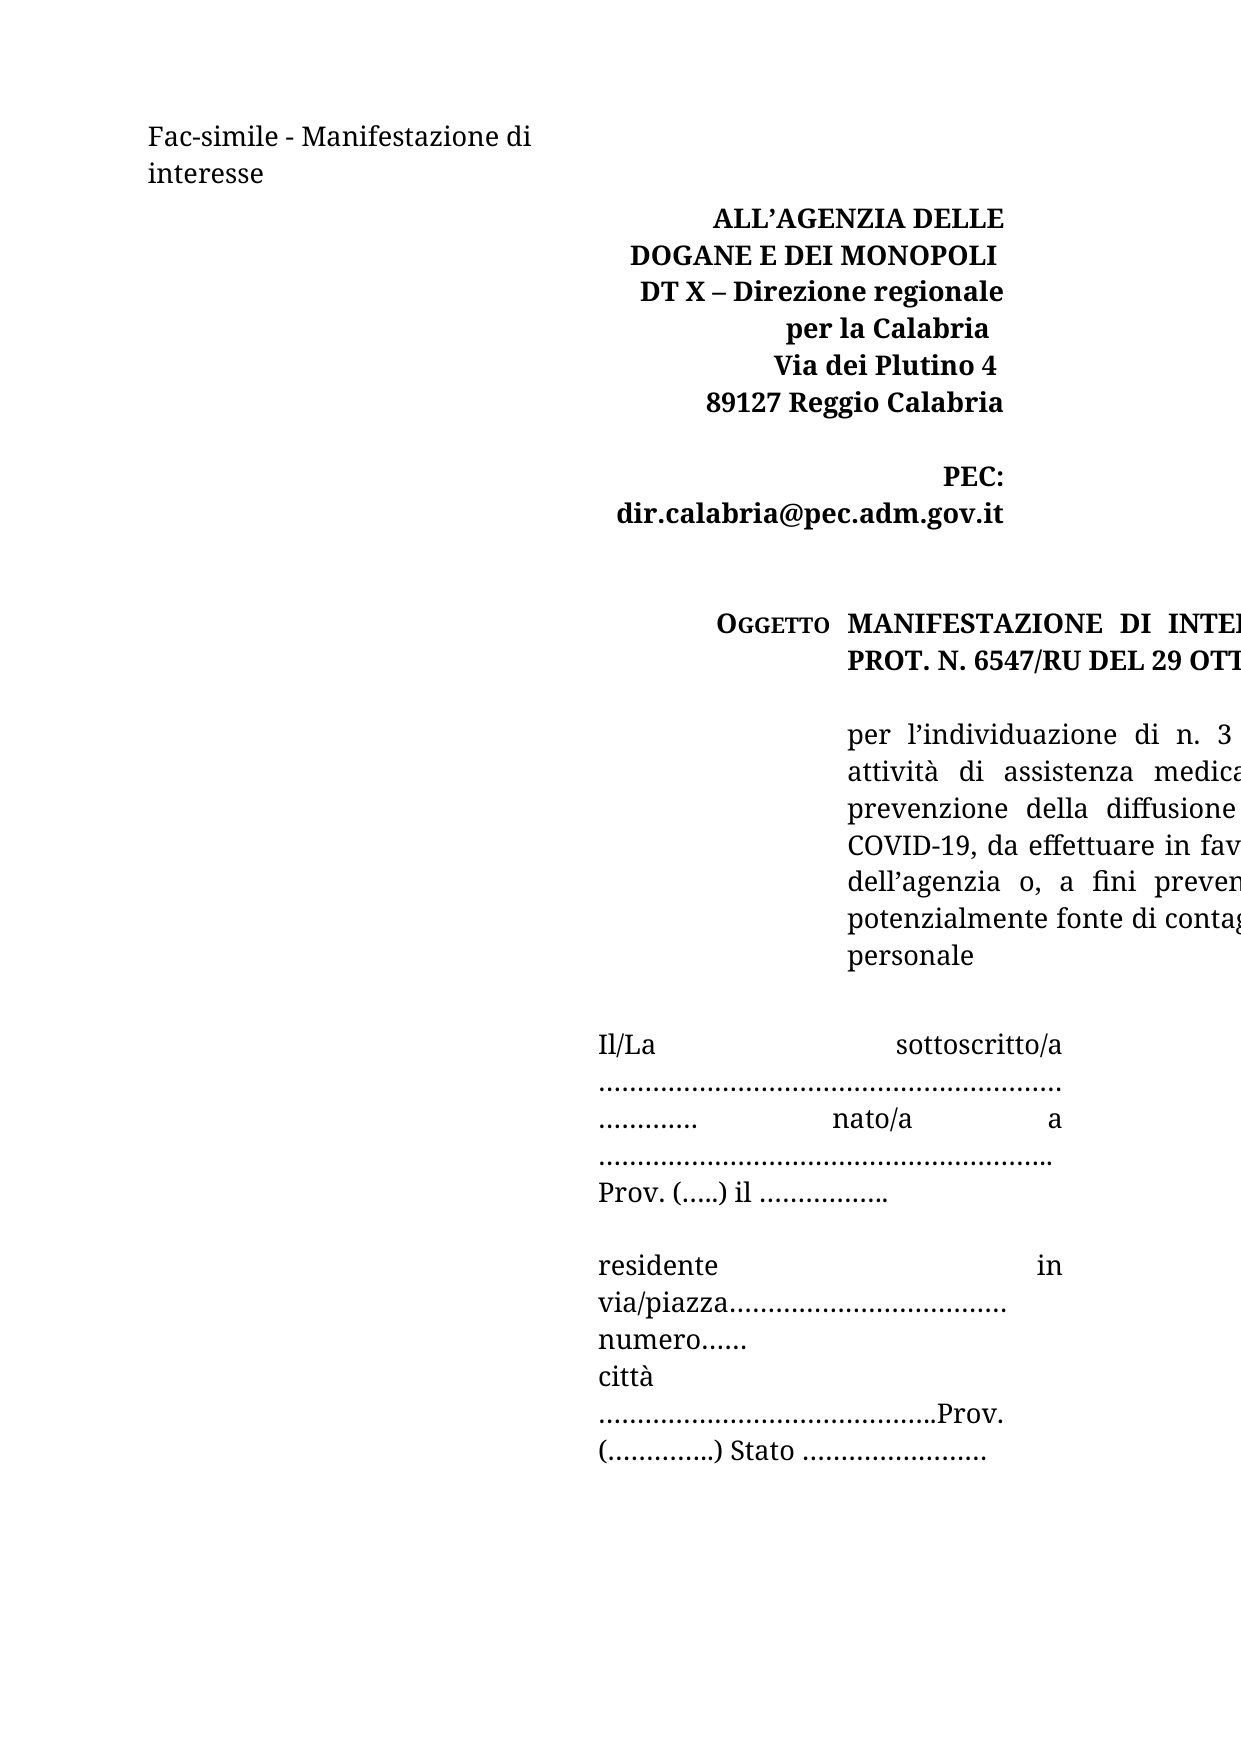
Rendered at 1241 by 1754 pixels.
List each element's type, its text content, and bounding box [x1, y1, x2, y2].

text per la Calabria [613, 310, 1004, 347]
text DT X – Direzione regionale [613, 273, 1004, 310]
text Fac-simile - Manifestazione di interesse [148, 117, 539, 191]
text residente in via/piazza………………………………numero…… [598, 1247, 1063, 1357]
text Il/La sottoscritto/a ………………………………………………………………. nato/a a ………………………………………………….. Prov. (…..) il …………….. [598, 1026, 1063, 1210]
table_header MANIFESTAZIONE DI INTERESSE - Avviso prot. n. 6547/RU del 29 ottobre 2021 per l’individuazione di n. 3 (tre) medici per attività di assistenza medica finalizzata alla prevenzione della diffusione del contagio da COVID-19, da effettuare in favore del personale dell’agenzia o, a fini preventivi, dei soggetti potenzialmente fonte di contagio per il predetto personale [840, 605, 1240, 973]
text città ……………………………………..Prov. (…………..) Stato …………………… [598, 1357, 1063, 1468]
text Via dei Plutino 4 [613, 347, 1004, 383]
table_header Oggetto [709, 605, 840, 973]
text 89127 Reggio Calabria [613, 383, 1004, 420]
text PEC: [613, 457, 1004, 494]
text dir.calabria@pec.adm.gov.it [613, 494, 1004, 531]
text ALL’AGENZIA DELLE DOGANE E DEI MONOPOLI [613, 199, 1004, 273]
